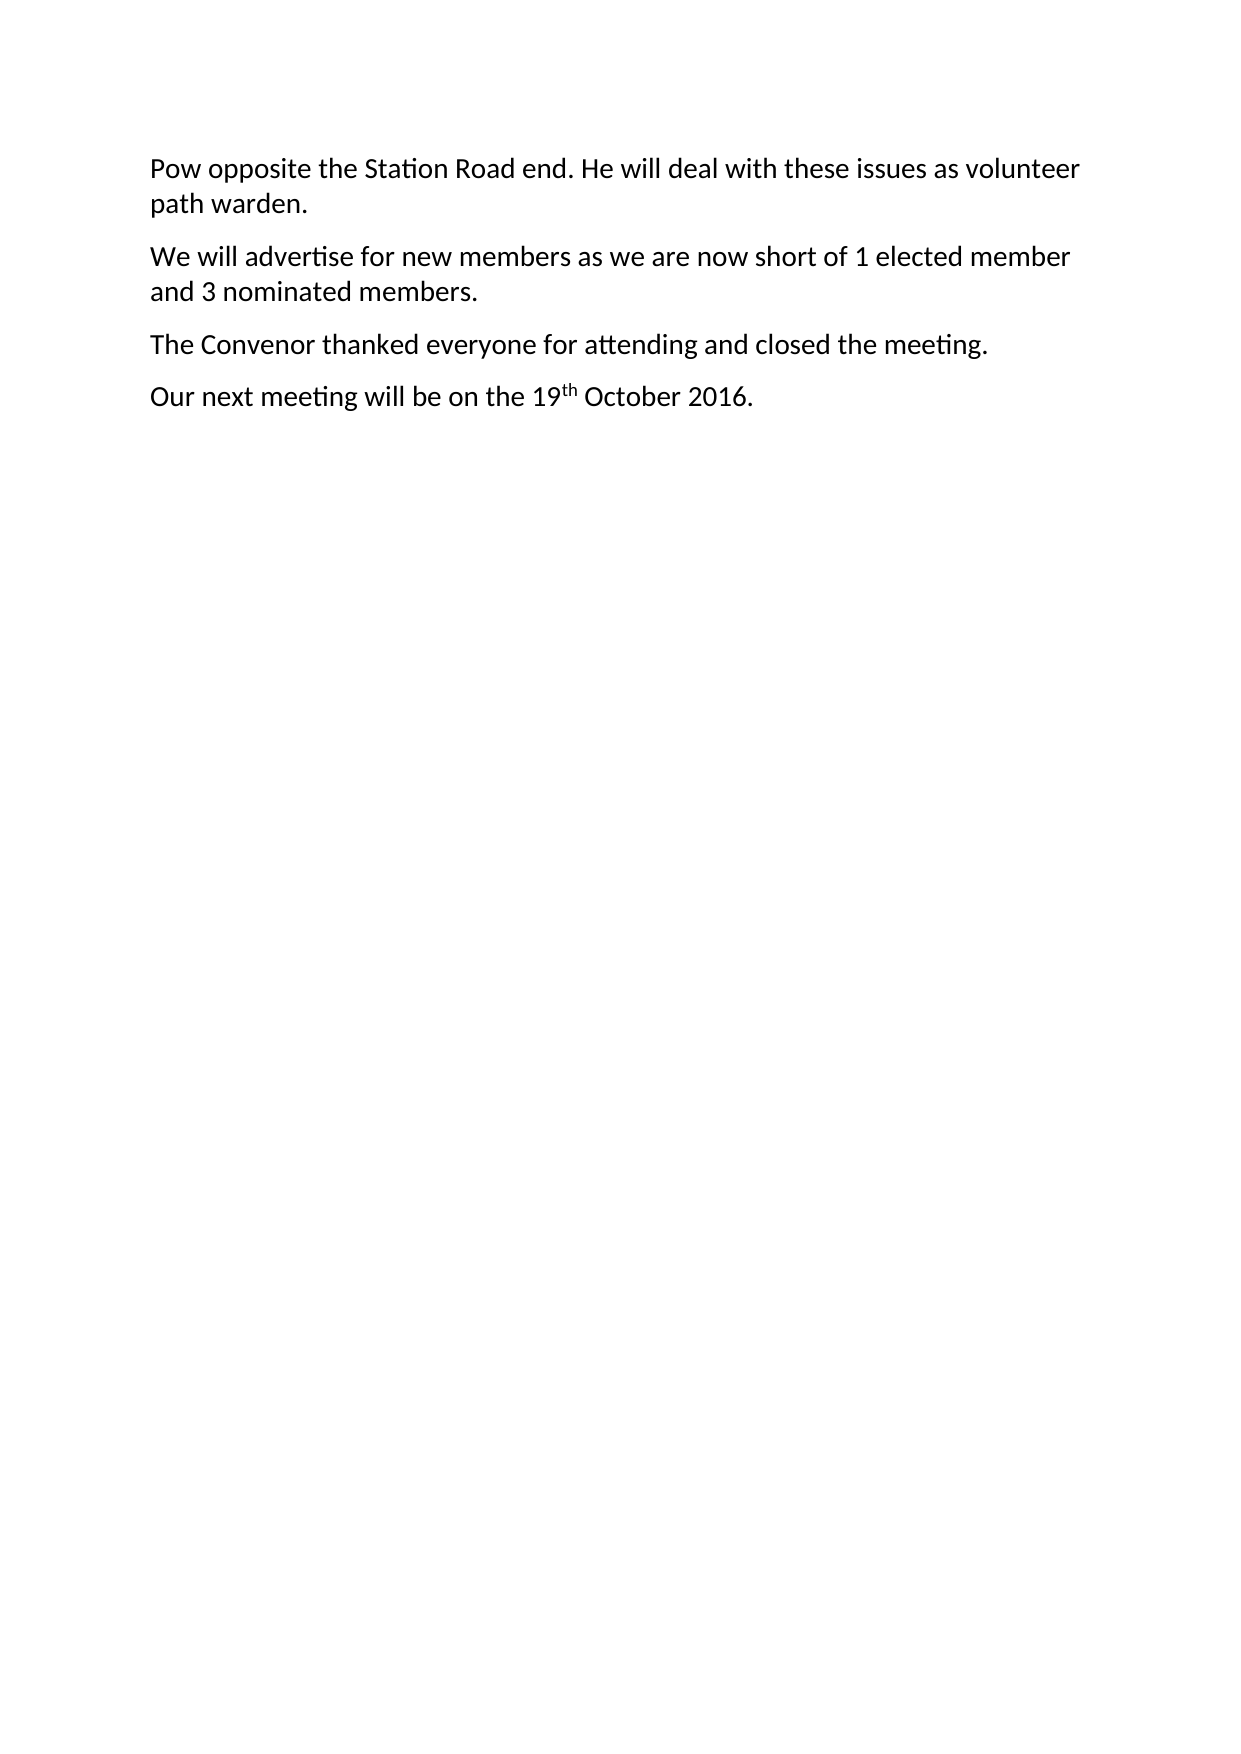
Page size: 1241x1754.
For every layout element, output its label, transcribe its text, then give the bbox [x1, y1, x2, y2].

text Pow opposite the Station Road end. He will deal with these issues as volunteer path warden. [150, 150, 1090, 221]
text We will advertise for new members as we are now short of 1 elected member and 3 nominated members. [150, 238, 1090, 309]
text Our next meeting will be on the 19th October 2016. [150, 378, 1090, 414]
text The Convenor thanked everyone for attending and closed the meeting. [150, 326, 1090, 361]
